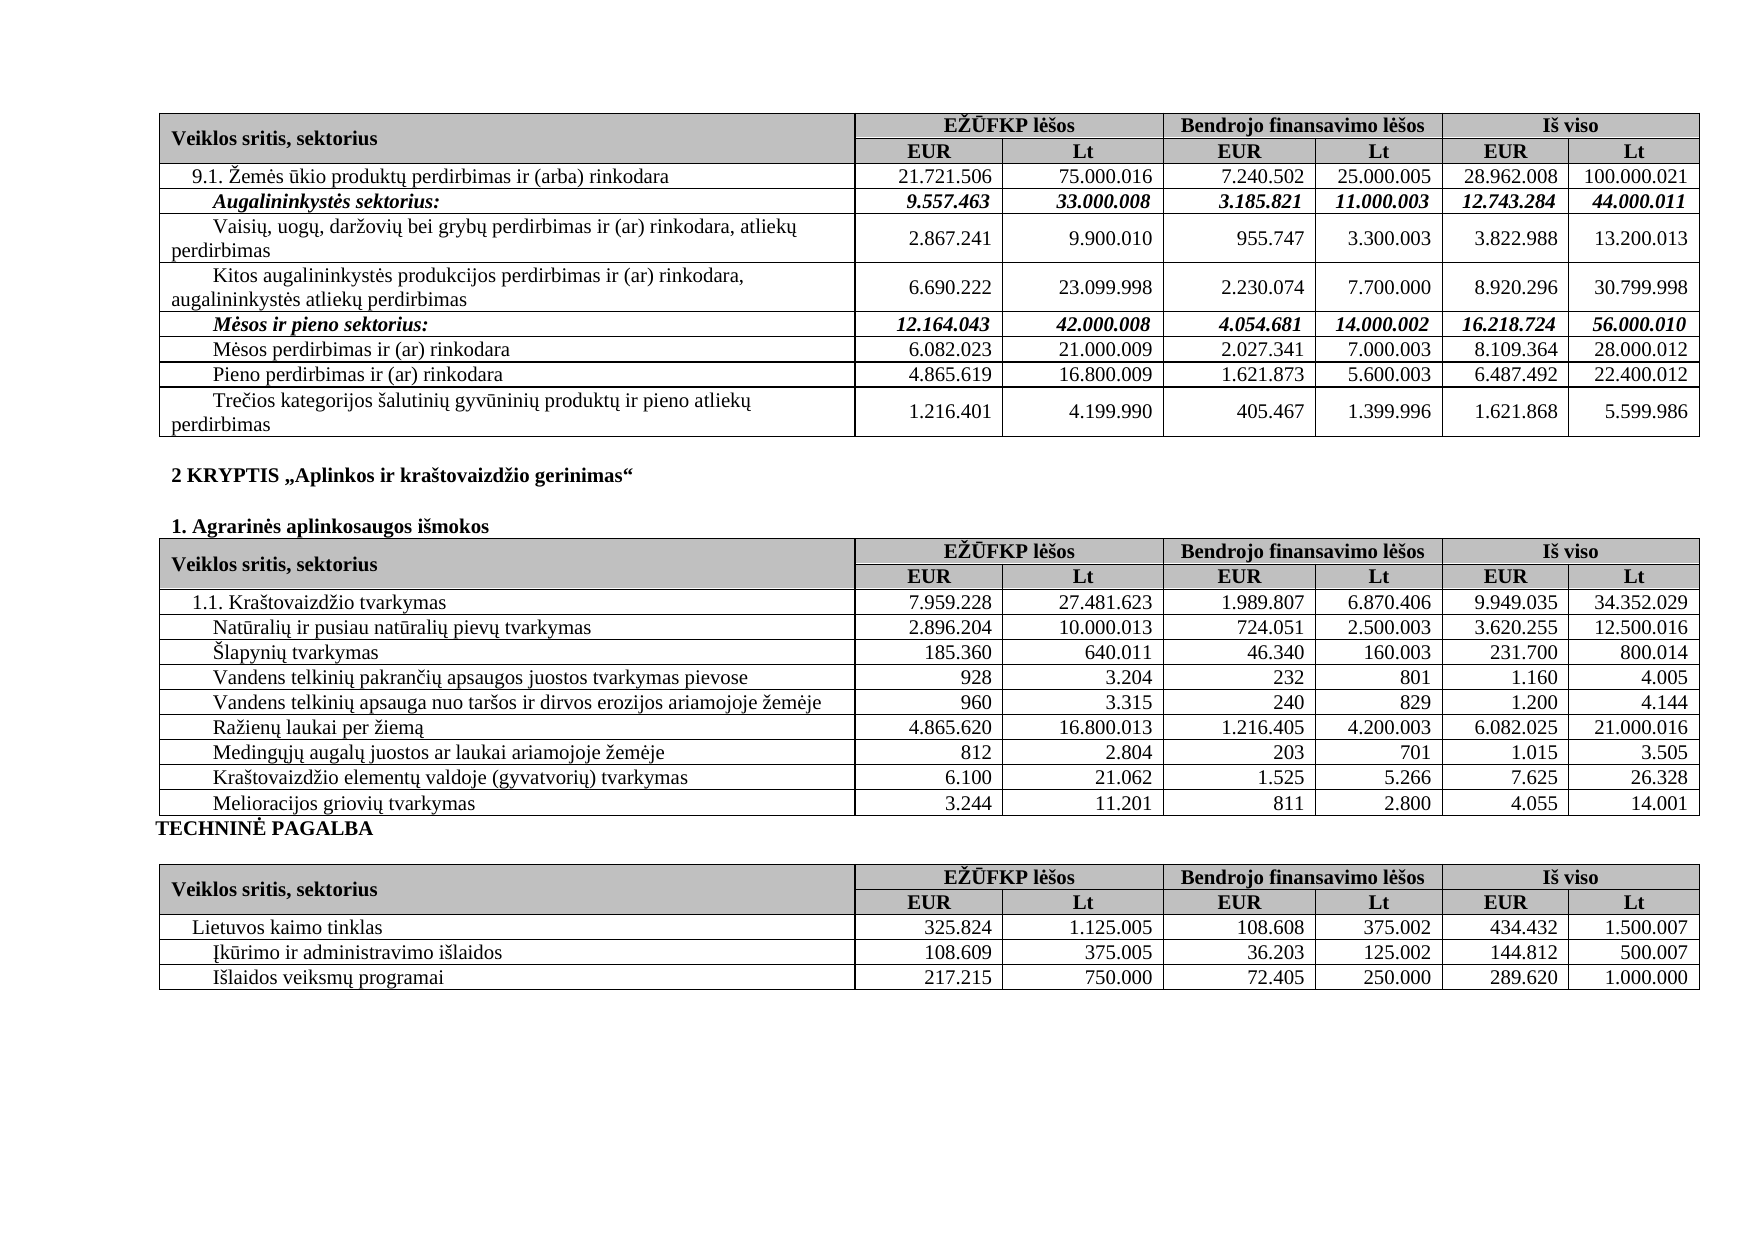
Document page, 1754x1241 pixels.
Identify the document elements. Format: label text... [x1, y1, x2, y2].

table_cell EUR [1164, 565, 1315, 588]
table_cell 2.500.003 [1316, 615, 1442, 639]
table_cell 8.109.364 [1443, 337, 1568, 361]
table_cell 1.621.868 [1443, 388, 1568, 436]
table_cell Mėsos perdirbimas ir (ar) rinkodara [160, 337, 854, 361]
table_cell [1442, 513, 1569, 538]
table_cell 4.054.681 [1164, 312, 1315, 336]
table_cell 27.481.623 [1003, 590, 1163, 614]
table_cell 22.400.012 [1569, 363, 1699, 386]
table_cell 16.800.009 [1003, 363, 1163, 386]
table_cell 46.340 [1164, 640, 1315, 664]
table_cell Lt [1316, 139, 1442, 163]
table_cell 3.244 [856, 790, 1002, 814]
table_cell Lt [1569, 890, 1699, 914]
table_cell 108.608 [1164, 915, 1315, 939]
table_cell 4.200.003 [1316, 715, 1442, 739]
table_cell 36.203 [1164, 940, 1315, 964]
table_cell 56.000.010 [1569, 312, 1699, 336]
table_cell 42.000.008 [1003, 312, 1163, 336]
table_cell 7.625 [1443, 765, 1568, 789]
table_cell 960 [856, 690, 1002, 714]
table_cell 3.505 [1569, 740, 1699, 764]
table_cell 955.747 [1164, 214, 1315, 262]
table_cell Lt [1569, 565, 1699, 588]
table_cell 185.360 [856, 640, 1002, 664]
table_cell 640.011 [1003, 640, 1163, 664]
table_cell 724.051 [1164, 615, 1315, 639]
table_cell Kraštovaizdžio elementų valdoje (gyvatvorių) tvarkymas [160, 765, 854, 789]
table_cell [1569, 437, 1699, 462]
table_cell Veiklos sritis, sektorius [160, 539, 854, 588]
table_cell 3.620.255 [1443, 615, 1568, 639]
table_cell [1003, 513, 1163, 538]
table_cell Pieno perdirbimas ir (ar) rinkodara [160, 363, 854, 386]
table_cell 9.557.463 [856, 189, 1002, 213]
table_cell EUR [856, 890, 1002, 914]
table_cell 7.240.502 [1164, 164, 1315, 188]
table_cell [1315, 437, 1442, 462]
table_cell EUR [856, 565, 1002, 588]
table_cell EUR [1164, 890, 1315, 914]
table_cell 23.099.998 [1003, 263, 1163, 311]
table_cell 6.082.023 [856, 337, 1002, 361]
table_cell 4.005 [1569, 665, 1699, 689]
table_cell 375.005 [1003, 940, 1163, 964]
table_cell 28.962.008 [1443, 164, 1568, 188]
table_cell Medingųjų augalų juostos ar laukai ariamojoje žemėje [160, 740, 854, 764]
table_cell [1442, 437, 1569, 462]
table_cell 5.600.003 [1316, 363, 1442, 386]
table_cell 232 [1164, 665, 1315, 689]
table_cell 21.000.009 [1003, 337, 1163, 361]
table_cell 3.822.988 [1443, 214, 1568, 262]
table_cell Šlapynių tvarkymas [160, 640, 854, 664]
table_cell 100.000.021 [1569, 164, 1699, 188]
table_cell [855, 488, 1003, 513]
table_cell 7.959.228 [856, 590, 1002, 614]
table_cell 21.062 [1003, 765, 1163, 789]
table_cell Iš viso [1443, 539, 1699, 563]
table_cell 10.000.013 [1003, 615, 1163, 639]
table_cell 4.144 [1569, 690, 1699, 714]
table_cell 812 [856, 740, 1002, 764]
table_cell 1.000.000 [1569, 965, 1699, 989]
table_cell [1315, 462, 1442, 487]
table_header EŽŪFKP lėšos [856, 865, 1163, 889]
table_cell [1163, 462, 1315, 487]
table_cell 9.900.010 [1003, 214, 1163, 262]
table_cell 4.865.620 [856, 715, 1002, 739]
table_cell 811 [1164, 790, 1315, 814]
table_cell Lt [1316, 890, 1442, 914]
table_cell 12.500.016 [1569, 615, 1699, 639]
table_cell 4.865.619 [856, 363, 1002, 386]
table_cell 2.896.204 [856, 615, 1002, 639]
table_cell 4.055 [1443, 790, 1568, 814]
table_cell 1.216.401 [856, 388, 1002, 436]
table_cell 108.609 [856, 940, 1002, 964]
table_cell 21.000.016 [1569, 715, 1699, 739]
table_cell 800.014 [1569, 640, 1699, 664]
table_cell [1442, 488, 1569, 513]
table_cell Vandens telkinių apsauga nuo taršos ir dirvos erozijos ariamojoje žemėje [160, 690, 854, 714]
table_cell EUR [1443, 139, 1568, 163]
table_cell 26.328 [1569, 765, 1699, 789]
table_cell 2.867.241 [856, 214, 1002, 262]
table_cell [1003, 437, 1163, 462]
table_cell EŽŪFKP lėšos [856, 114, 1163, 137]
table_cell [1569, 513, 1699, 538]
table_cell [1569, 462, 1699, 487]
table_cell 13.200.013 [1569, 214, 1699, 262]
table_cell 829 [1316, 690, 1442, 714]
table_header Iš viso [1443, 865, 1699, 889]
table_cell [1003, 462, 1163, 487]
table_cell 2.027.341 [1164, 337, 1315, 361]
table_cell 25.000.005 [1316, 164, 1442, 188]
table_cell Veiklos sritis, sektorius [160, 114, 854, 163]
table_cell 1.125.005 [1003, 915, 1163, 939]
table_cell Mėsos ir pieno sektorius: [160, 312, 854, 336]
table_cell [855, 437, 1003, 462]
table_cell 14.000.002 [1316, 312, 1442, 336]
table_cell 405.467 [1164, 388, 1315, 436]
table_cell 9.949.035 [1443, 590, 1568, 614]
table_cell 1.621.873 [1164, 363, 1315, 386]
table_cell 160.003 [1316, 640, 1442, 664]
table_cell 2.804 [1003, 740, 1163, 764]
table_cell 750.000 [1003, 965, 1163, 989]
table_cell 3.185.821 [1164, 189, 1315, 213]
table_cell 11.000.003 [1316, 189, 1442, 213]
table_cell 928 [856, 665, 1002, 689]
table_cell 250.000 [1316, 965, 1442, 989]
table_cell [1442, 462, 1569, 487]
table_cell 14.001 [1569, 790, 1699, 814]
table_cell 1.200 [1443, 690, 1568, 714]
table_cell 6.870.406 [1316, 590, 1442, 614]
table_cell Bendrojo finansavimo lėšos [1164, 539, 1442, 563]
table_cell 12.164.043 [856, 312, 1002, 336]
table_cell Iš viso [1443, 114, 1699, 137]
table_cell 8.920.296 [1443, 263, 1568, 311]
table_cell [160, 437, 855, 462]
table_cell 4.199.990 [1003, 388, 1163, 436]
table_cell 33.000.008 [1003, 189, 1163, 213]
table_cell 1. Agrarinės aplinkosaugos išmokos [160, 513, 855, 538]
table_cell [1163, 513, 1315, 538]
table_cell [1315, 513, 1442, 538]
table_cell [1003, 488, 1163, 513]
table_cell Lt [1003, 139, 1163, 163]
table_cell 5.266 [1316, 765, 1442, 789]
table_cell 7.700.000 [1316, 263, 1442, 311]
table_cell 5.599.986 [1569, 388, 1699, 436]
table_cell 375.002 [1316, 915, 1442, 939]
table_cell Augalininkystės sektorius: [160, 189, 854, 213]
table_cell 500.007 [1569, 940, 1699, 964]
table_cell 1.989.807 [1164, 590, 1315, 614]
table_cell [1163, 488, 1315, 513]
table_cell Lt [1003, 890, 1163, 914]
table_cell 44.000.011 [1569, 189, 1699, 213]
table_cell 34.352.029 [1569, 590, 1699, 614]
table_cell [1163, 437, 1315, 462]
table_cell 7.000.003 [1316, 337, 1442, 361]
table_cell EUR [1443, 890, 1568, 914]
text TECHNINĖ PAGALBA [150, 816, 1604, 839]
table_cell 325.824 [856, 915, 1002, 939]
table_cell 1.1. Kraštovaizdžio tvarkymas [160, 590, 854, 614]
table_cell 16.218.724 [1443, 312, 1568, 336]
table_cell 1.500.007 [1569, 915, 1699, 939]
table_cell 1.525 [1164, 765, 1315, 789]
table_cell [1569, 488, 1699, 513]
table_header Bendrojo finansavimo lėšos [1164, 865, 1442, 889]
table_cell 3.204 [1003, 665, 1163, 689]
table_cell Bendrojo finansavimo lėšos [1164, 114, 1442, 137]
table_cell 11.201 [1003, 790, 1163, 814]
table_cell EUR [1443, 565, 1568, 588]
table_cell 144.812 [1443, 940, 1568, 964]
table_cell 3.315 [1003, 690, 1163, 714]
table_cell Išlaidos veiksmų programai [160, 965, 854, 989]
table_cell 801 [1316, 665, 1442, 689]
table_cell 2 KRYPTIS „Aplinkos ir kraštovaizdžio gerinimas“ [160, 462, 855, 487]
table_cell Natūralių ir pusiau natūralių pievų tvarkymas [160, 615, 854, 639]
table_cell 1.015 [1443, 740, 1568, 764]
table_cell Lt [1003, 565, 1163, 588]
table_cell 72.405 [1164, 965, 1315, 989]
table_cell 240 [1164, 690, 1315, 714]
table_cell 2.800 [1316, 790, 1442, 814]
table_cell 21.721.506 [856, 164, 1002, 188]
table_cell Lt [1569, 139, 1699, 163]
table_cell 16.800.013 [1003, 715, 1163, 739]
table_cell Trečios kategorijos šalutinių gyvūninių produktų ir pieno atliekų perdirbimas [160, 388, 854, 436]
table_cell 231.700 [1443, 640, 1568, 664]
table_cell 2.230.074 [1164, 263, 1315, 311]
table_cell 6.690.222 [856, 263, 1002, 311]
table_cell 701 [1316, 740, 1442, 764]
table_cell Vaisių, uogų, daržovių bei grybų perdirbimas ir (ar) rinkodara, atliekų perdirbimas [160, 214, 854, 262]
table_cell Įkūrimo ir administravimo išlaidos [160, 940, 854, 964]
table_cell Ražienų laukai per žiemą [160, 715, 854, 739]
table_cell Melioracijos griovių tvarkymas [160, 790, 854, 814]
table_cell Lietuvos kaimo tinklas [160, 915, 854, 939]
table_cell EUR [856, 139, 1002, 163]
table_cell 28.000.012 [1569, 337, 1699, 361]
table_cell 75.000.016 [1003, 164, 1163, 188]
table_cell [160, 488, 855, 513]
table_cell 9.1. Žemės ūkio produktų perdirbimas ir (arba) rinkodara [160, 164, 854, 188]
table_cell 125.002 [1316, 940, 1442, 964]
table_cell [855, 513, 1003, 538]
table_cell 217.215 [856, 965, 1002, 989]
table_cell EŽŪFKP lėšos [856, 539, 1163, 563]
table_cell 3.300.003 [1316, 214, 1442, 262]
table_cell 1.399.996 [1316, 388, 1442, 436]
table_cell 1.160 [1443, 665, 1568, 689]
table_header Veiklos sritis, sektorius [160, 865, 854, 914]
table_cell [1315, 488, 1442, 513]
table_cell 12.743.284 [1443, 189, 1568, 213]
table_cell 1.216.405 [1164, 715, 1315, 739]
table_cell 203 [1164, 740, 1315, 764]
table_cell 6.487.492 [1443, 363, 1568, 386]
table_cell 434.432 [1443, 915, 1568, 939]
table_cell 30.799.998 [1569, 263, 1699, 311]
table_cell Lt [1316, 565, 1442, 588]
table_cell 289.620 [1443, 965, 1568, 989]
table_cell [855, 462, 1003, 487]
table_cell EUR [1164, 139, 1315, 163]
table_cell Kitos augalininkystės produkcijos perdirbimas ir (ar) rinkodara, augalininkystės atliekų perdirbimas [160, 263, 854, 311]
table_cell 6.100 [856, 765, 1002, 789]
table_cell Vandens telkinių pakrančių apsaugos juostos tvarkymas pievose [160, 665, 854, 689]
table_cell 6.082.025 [1443, 715, 1568, 739]
